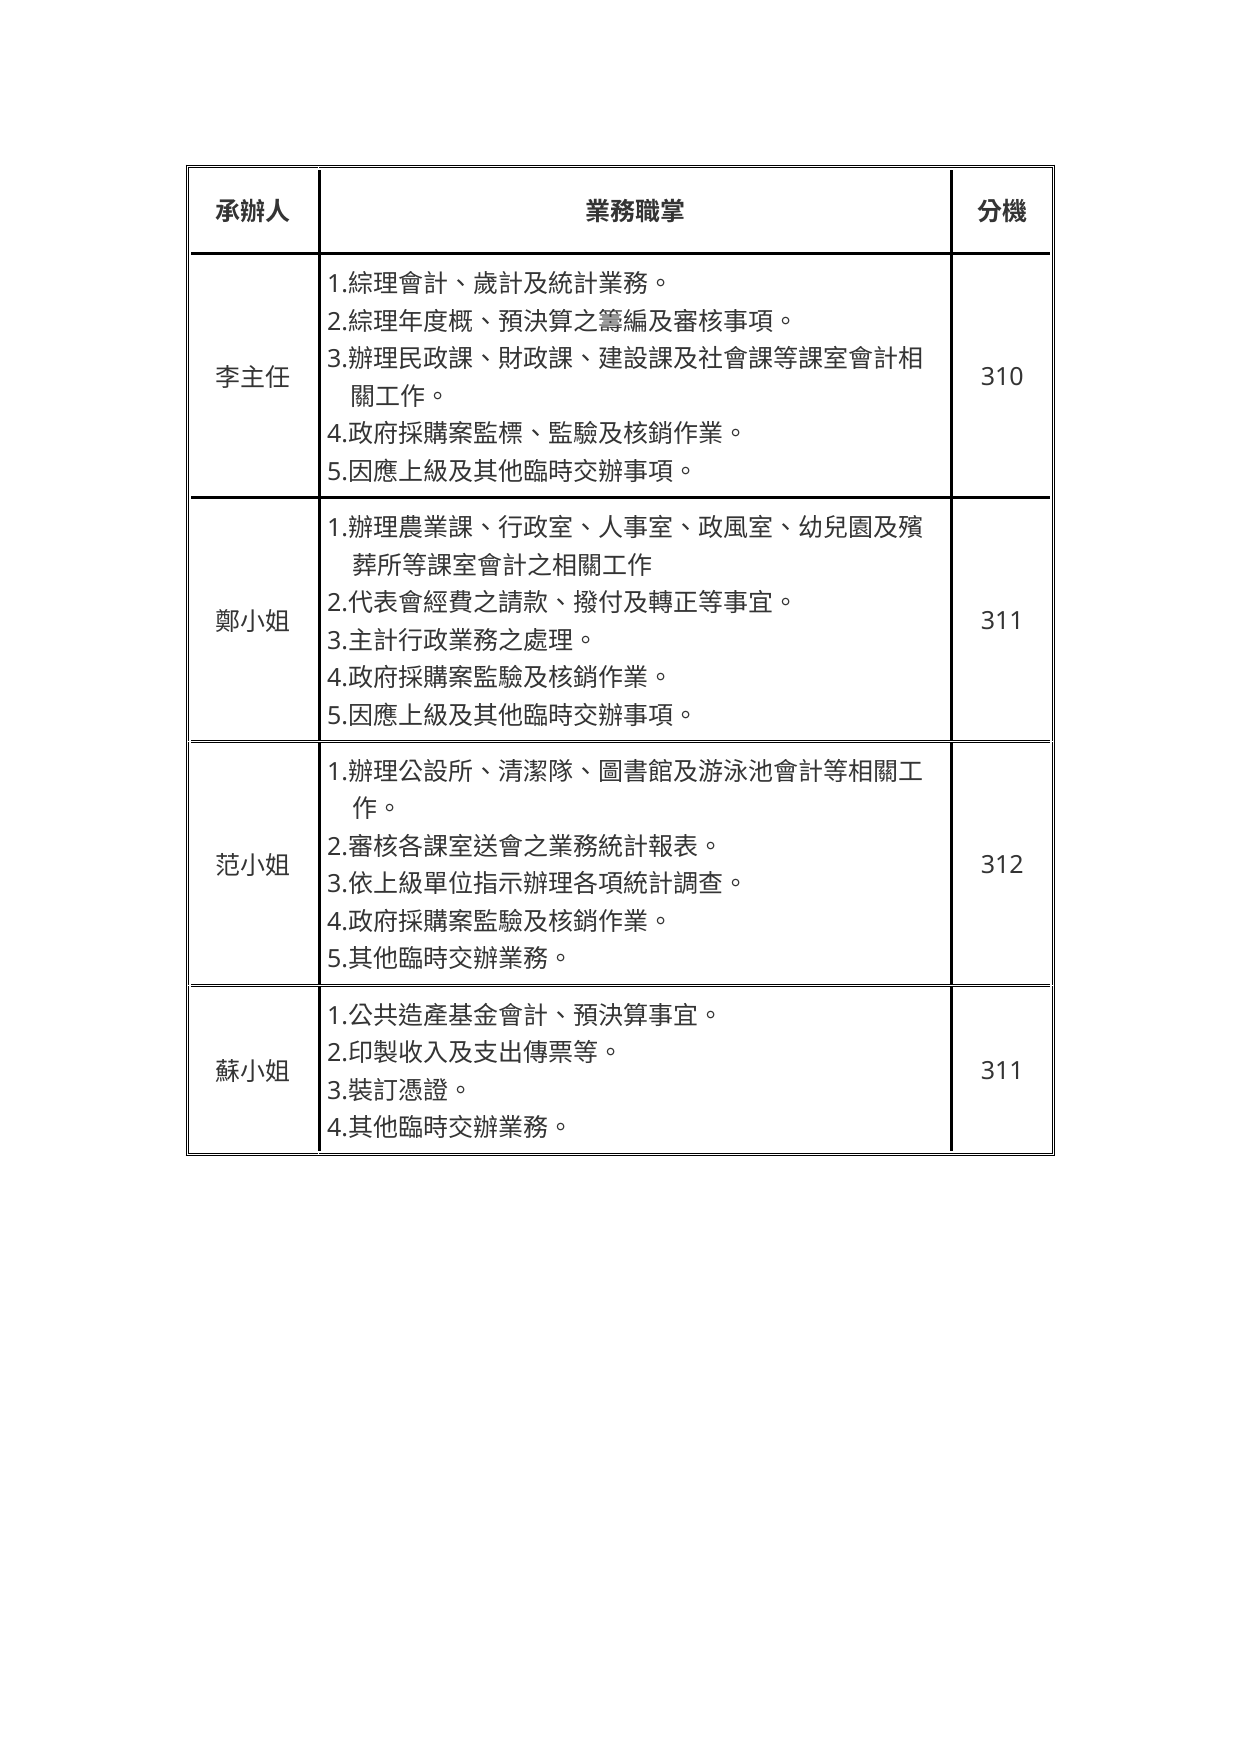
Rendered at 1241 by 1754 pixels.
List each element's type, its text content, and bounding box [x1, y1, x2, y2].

table_cell 311 [951, 984, 1053, 1152]
table_cell 蘇小姐 [187, 984, 319, 1152]
table_cell 辦理農業課、行政室、人事室、政風室、幼兒園及殯葬所等課室會計之相關工作 代表會經費之請款、撥付及轉正等事宜。 主計行政業務之處理。 政府採購案監驗及核銷作業。 因應上級及其他臨時交辦事項。 [321, 499, 950, 740]
table_header 業務職掌 [319, 168, 951, 252]
table_cell 311 [953, 496, 1052, 740]
table_header 分機 [951, 168, 1052, 252]
table_cell 綜理會計、歲計及統計業務。 綜理年度概、預決算之籌編及審核事項。 辦理民政課、財政課、建設課及社會課等課室會計相關工作。 政府採購案監標、監驗及核銷作業。 因應上級及其他臨時交辦事項。 [321, 255, 950, 496]
table_cell 310 [953, 252, 1052, 496]
table_cell 李主任 [189, 252, 318, 496]
table_cell 公共造產基金會計、預決算事宜。 印製收入及支出傳票等。 裝訂憑證。 其他臨時交辦業務。 [319, 987, 951, 1152]
table_cell 辦理公設所、清潔隊、圖書館及游泳池會計等相關工作。 審核各課室送會之業務統計報表。 依上級單位指示辦理各項統計調查。 政府採購案監驗及核銷作業。 其他臨時交辦業務。 [321, 743, 950, 984]
table_cell 鄭小姐 [189, 496, 318, 740]
table_header 承辦人 [189, 166, 319, 252]
table_cell 312 [951, 740, 1053, 984]
table_cell 范小姐 [187, 740, 319, 984]
